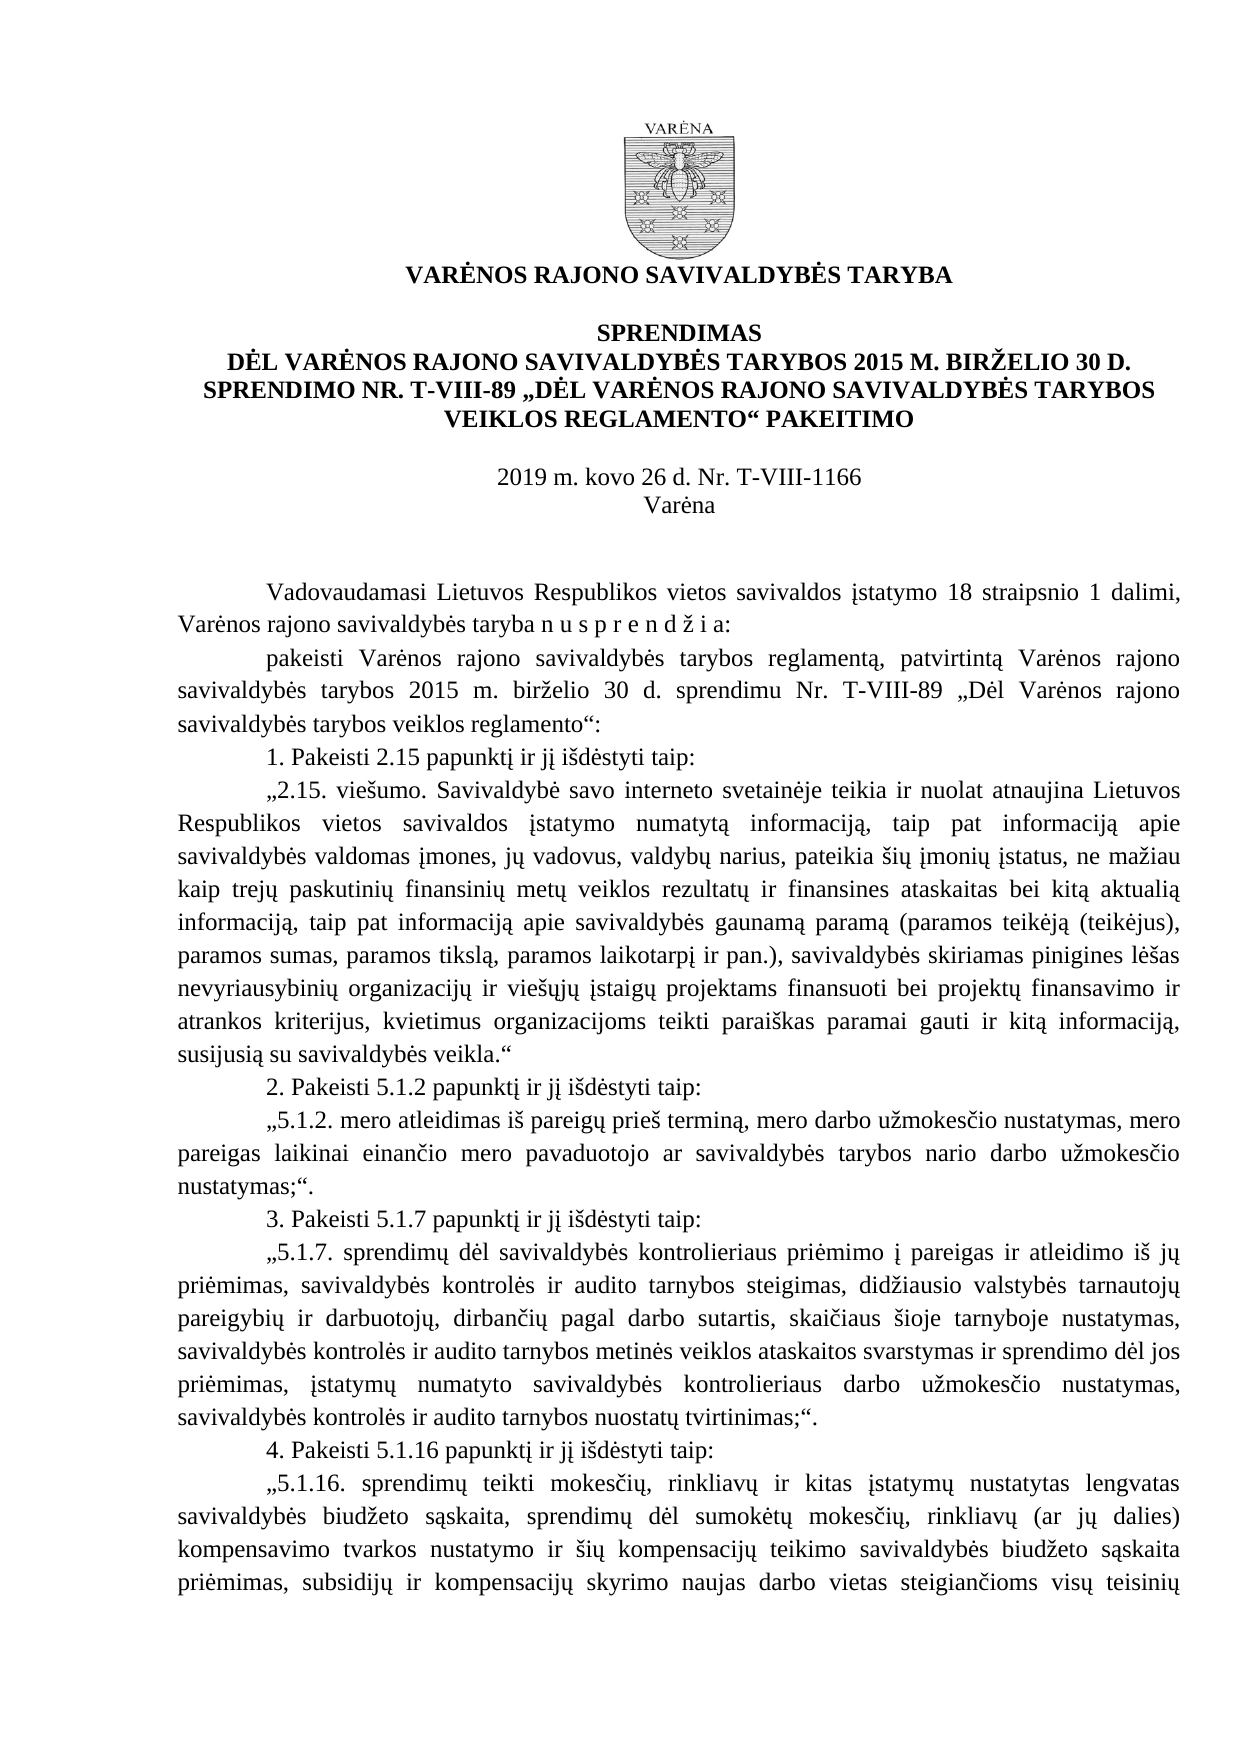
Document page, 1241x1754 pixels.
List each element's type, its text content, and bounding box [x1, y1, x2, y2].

text 2019 m. kovo 26 d. Nr. T-VIII-1166 [177, 462, 1181, 490]
text VARĖNOS RAJONO SAVIVALDYBĖS TARYBA [177, 260, 1181, 289]
text 1. Pakeisti 2.15 papunktį ir jį išdėstyti taip: [177, 742, 1181, 770]
text „5.1.7. sprendimų dėl savivaldybės kontrolieriaus priėmimo į pareigas ir atleidimo iš jų priėmimas, savivaldybės kontrolės ir audito tarnybos steigimas, didžiausio valstybės tarnautojų pareigybių ir darbuotojų, dirbančių pagal darbo sutartis, skaičiaus šioje tarnyboje nustatymas, savivaldybės kontrolės ir audito tarnybos metinės veiklos ataskaitos svarstymas ir sprendimo dėl jos priėmimas, įstatymų numatyto savivaldybės kontrolieriaus darbo užmokesčio nustatymas, savivaldybės kontrolės ir audito tarnybos nuostatų tvirtinimas;“. [177, 1237, 1181, 1431]
text „5.1.16. sprendimų teikti mokesčių, rinkliavų ir kitas įstatymų nustatytas lengvatas savivaldybės biudžeto sąskaita, sprendimų dėl sumokėtų mokesčių, rinkliavų (ar jų dalies) kompensavimo tvarkos nustatymo ir šių kompensacijų teikimo savivaldybės biudžeto sąskaita priėmimas, subsidijų ir kompensacijų skyrimo naujas darbo vietas steigiančioms visų teisinių [177, 1468, 1181, 1596]
text SPRENDIMAS [177, 318, 1181, 347]
text 3. Pakeisti 5.1.7 papunktį ir jį išdėstyti taip: [177, 1204, 1181, 1233]
text pakeisti Varėnos rajono savivaldybės tarybos reglamentą, patvirtintą Varėnos rajono savivaldybės tarybos 2015 m. birželio 30 d. sprendimu Nr. T-VIII-89 „Dėl Varėnos rajono savivaldybės tarybos veiklos reglamento“: [177, 643, 1181, 737]
text „2.15. viešumo. Savivaldybė savo interneto svetainėje teikia ir nuolat atnaujina Lietuvos Respublikos vietos savivaldos įstatymo numatytą informaciją, taip pat informaciją apie savivaldybės valdomas įmones, jų vadovus, valdybų narius, pateikia šių įmonių įstatus, ne mažiau kaip trejų paskutinių finansinių metų veiklos rezultatų ir finansines ataskaitas bei kitą aktualią informaciją, taip pat informaciją apie savivaldybės gaunamą paramą (paramos teikėją (teikėjus), paramos sumas, paramos tikslą, paramos laikotarpį ir pan.), savivaldybės skiriamas pinigines lėšas nevyriausybinių organizacijų ir viešųjų įstaigų projektams finansuoti bei projektų finansavimo ir atrankos kriterijus, kvietimus organizacijoms teikti paraiškas paramai gauti ir kitą informaciją, susijusią su savivaldybės veikla.“ [177, 775, 1181, 1068]
text DĖL VARĖNOS RAJONO SAVIVALDYBĖS TARYBOS 2015 M. BIRŽELIO 30 D. SPRENDIMO NR. T-VIII-89 „DĖL VARĖNOS RAJONO SAVIVALDYBĖS TARYBOS VEIKLOS REGLAMENTO“ PAKEITIMO [177, 347, 1181, 433]
text Vadovaudamasi Lietuvos Respublikos vietos savivaldos įstatymo 18 straipsnio 1 dalimi, Varėnos rajono savivaldybės taryba n u s p r e n d ž i a: [177, 577, 1181, 638]
text 4. Pakeisti 5.1.16 papunktį ir jį išdėstyti taip: [177, 1435, 1181, 1464]
text Varėna [177, 490, 1181, 519]
text 2. Pakeisti 5.1.2 papunktį ir jį išdėstyti taip: [177, 1072, 1181, 1101]
text „5.1.2. mero atleidimas iš pareigų prieš terminą, mero darbo užmokesčio nustatymas, mero pareigas laikinai einančio mero pavaduotojo ar savivaldybės tarybos nario darbo užmokesčio nustatymas;“. [177, 1105, 1181, 1200]
